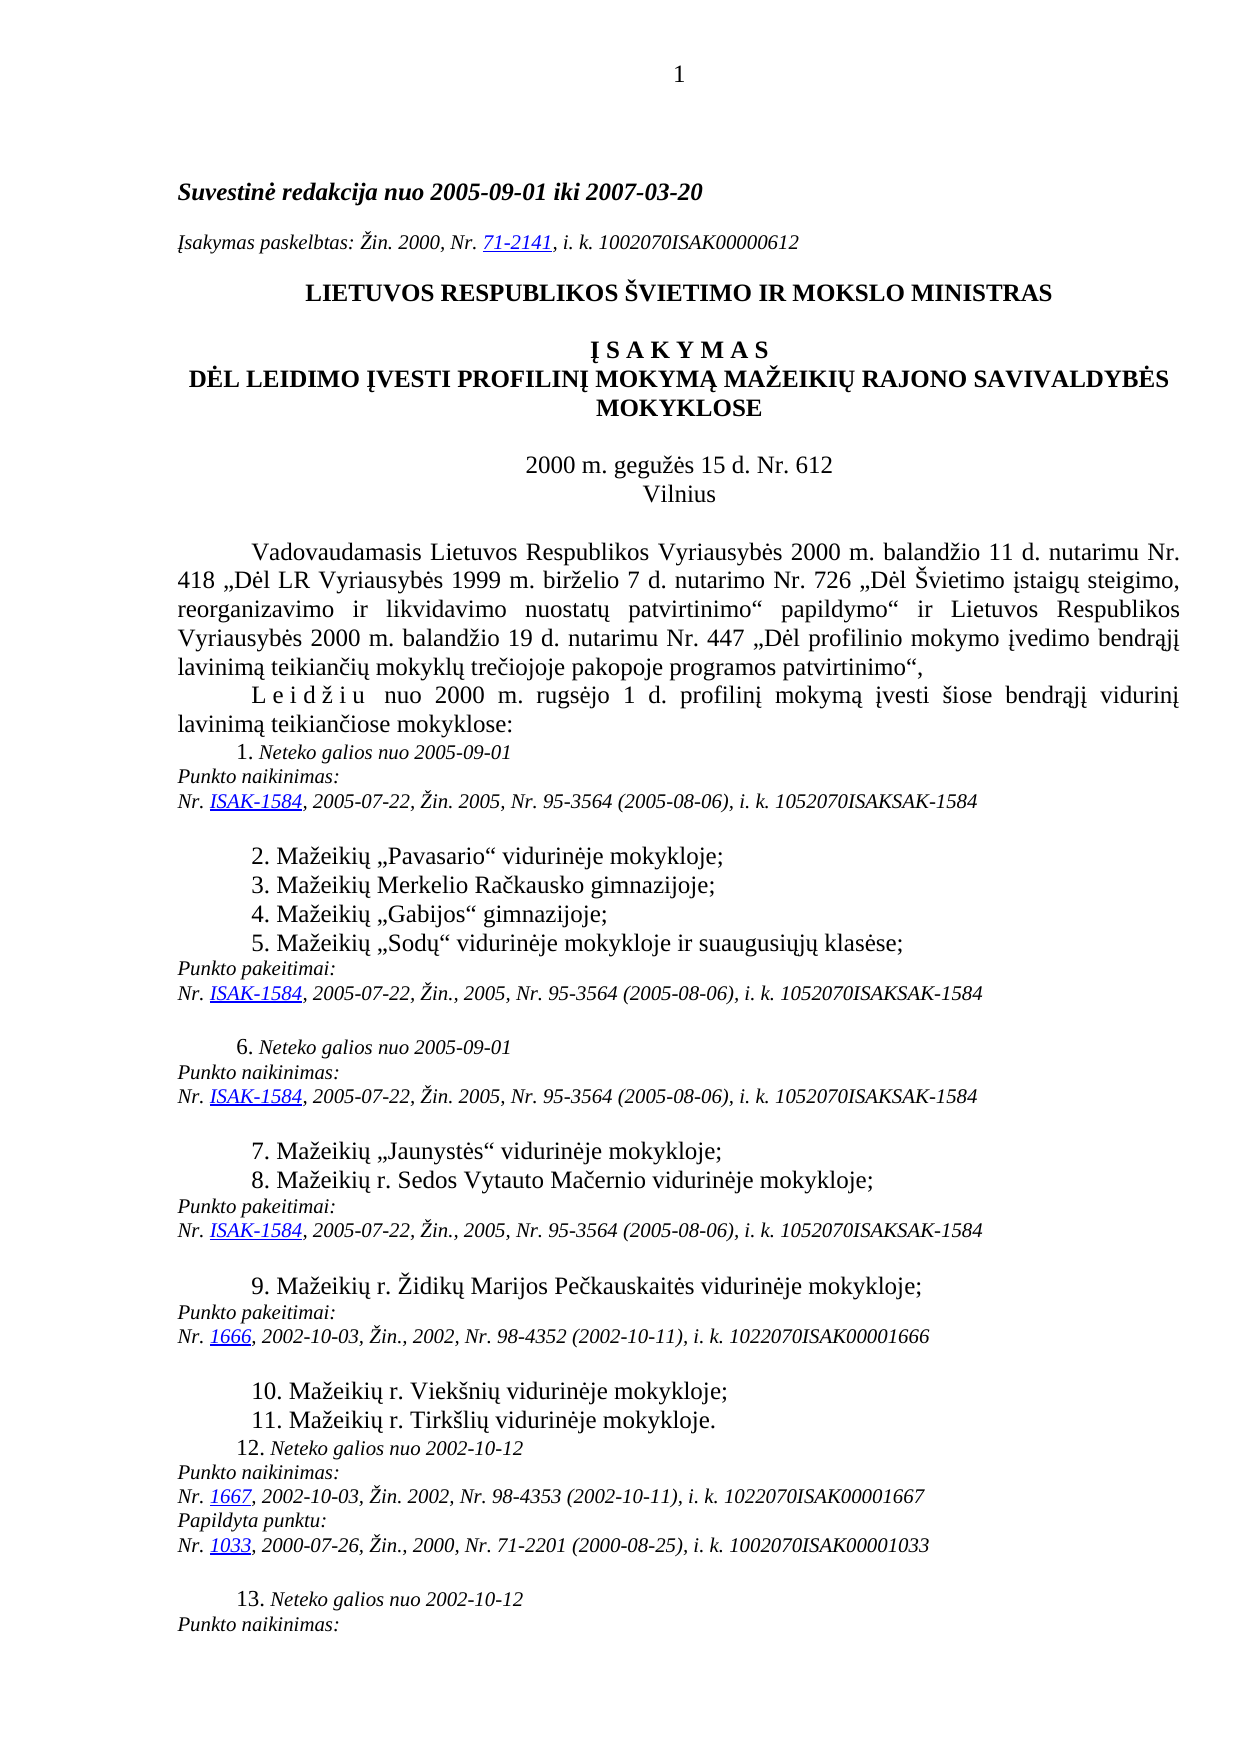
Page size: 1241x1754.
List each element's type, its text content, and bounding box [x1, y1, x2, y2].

text 10. Mažeikių r. Viekšnių vidurinėje mokykloje; [177, 1376, 1181, 1405]
text Nr. ISAK-1584, 2005-07-22, Žin. 2005, Nr. 95-3564 (2005-08-06), i. k. 1052070ISAKSAK-1584 [177, 788, 1181, 813]
text Punkto pakeitimai: [177, 1194, 1181, 1218]
text Punkto naikinimas: [177, 764, 1181, 788]
text Punkto pakeitimai: [177, 1299, 1181, 1324]
text 11. Mažeikių r. Tirkšlių vidurinėje mokykloje. [177, 1405, 1181, 1434]
text 2. Mažeikių „Pavasario“ vidurinėje mokykloje; [177, 841, 1181, 870]
text 1. Neteko galios nuo 2005-09-01 [177, 738, 1181, 764]
text Nr. 1033, 2000-07-26, Žin., 2000, Nr. 71-2201 (2000-08-25), i. k. 1002070ISAK00001033 [177, 1532, 1181, 1557]
text 6. Neteko galios nuo 2005-09-01 [177, 1033, 1181, 1059]
text 8. Mažeikių r. Sedos Vytauto Mačernio vidurinėje mokykloje; [177, 1165, 1181, 1194]
text 4. Mažeikių „Gabijos“ gimnazijoje; [177, 899, 1181, 928]
text Punkto naikinimas: [177, 1612, 1181, 1636]
text 13. Neteko galios nuo 2002-10-12 [177, 1585, 1181, 1612]
text DĖL LEIDIMO ĮVESTI PROFILINĮ MOKYMĄ MAŽEIKIŲ RAJONO SAVIVALDYBĖS MOKYKLOSE [177, 364, 1181, 422]
text Vilnius [177, 479, 1181, 508]
text 9. Mažeikių r. Židikų Marijos Pečkauskaitės vidurinėje mokykloje; [177, 1271, 1181, 1299]
text Leidžiu nuo 2000 m. rugsėjo 1 d. profilinį mokymą įvesti šiose bendrąjį vidurinį lavinimą teikiančiose mokyklose: [177, 681, 1181, 738]
text 3. Mažeikių Merkelio Račkausko gimnazijoje; [177, 870, 1181, 899]
text Nr. ISAK-1584, 2005-07-22, Žin., 2005, Nr. 95-3564 (2005-08-06), i. k. 1052070ISAKSAK-1584 [177, 1218, 1181, 1242]
text Nr. ISAK-1584, 2005-07-22, Žin. 2005, Nr. 95-3564 (2005-08-06), i. k. 1052070ISAKSAK-1584 [177, 1084, 1181, 1108]
text Į S A K Y M A S [177, 336, 1181, 364]
text Punkto naikinimas: [177, 1059, 1181, 1084]
text 7. Mažeikių „Jaunystės“ vidurinėje mokykloje; [177, 1136, 1181, 1165]
text 12. Neteko galios nuo 2002-10-12 [177, 1434, 1181, 1460]
text Suvestinė redakcija nuo 2005-09-01 iki 2007-03-20 [177, 177, 1181, 206]
text Punkto pakeitimai: [177, 956, 1181, 980]
text Vadovaudamasis Lietuvos Respublikos Vyriausybės 2000 m. balandžio 11 d. nutarimu Nr. 418 „Dėl LR Vyriausybės 1999 m. birželio 7 d. nutarimo Nr. 726 „Dėl Švietimo įstaigų steigimo, reorganizavimo ir likvidavimo nuostatų patvirtinimo“ papildymo“ ir Lietuvos Respublikos Vyriausybės 2000 m. balandžio 19 d. nutarimu Nr. 447 „Dėl profilinio mokymo įvedimo bendrąjį lavinimą teikiančių mokyklų trečiojoje pakopoje programos patvirtinimo“, [177, 537, 1181, 681]
text Papildyta punktu: [177, 1508, 1181, 1532]
text Punkto naikinimas: [177, 1460, 1181, 1484]
text Įsakymas paskelbtas: Žin. 2000, Nr. 71-2141, i. k. 1002070ISAK00000612 [177, 230, 1181, 254]
text Nr. 1666, 2002-10-03, Žin., 2002, Nr. 98-4352 (2002-10-11), i. k. 1022070ISAK00001666 [177, 1324, 1181, 1348]
text 5. Mažeikių „Sodų“ vidurinėje mokykloje ir suaugusiųjų klasėse; [177, 928, 1181, 956]
text LIETUVOS RESPUBLIKOS ŠVIETIMO IR MOKSLO MINISTRAS [177, 278, 1181, 307]
text 2000 m. gegužės 15 d. Nr. 612 [177, 451, 1181, 479]
text Nr. 1667, 2002-10-03, Žin. 2002, Nr. 98-4353 (2002-10-11), i. k. 1022070ISAK00001667 [177, 1484, 1181, 1508]
text Nr. ISAK-1584, 2005-07-22, Žin., 2005, Nr. 95-3564 (2005-08-06), i. k. 1052070ISAKSAK-1584 [177, 980, 1181, 1004]
